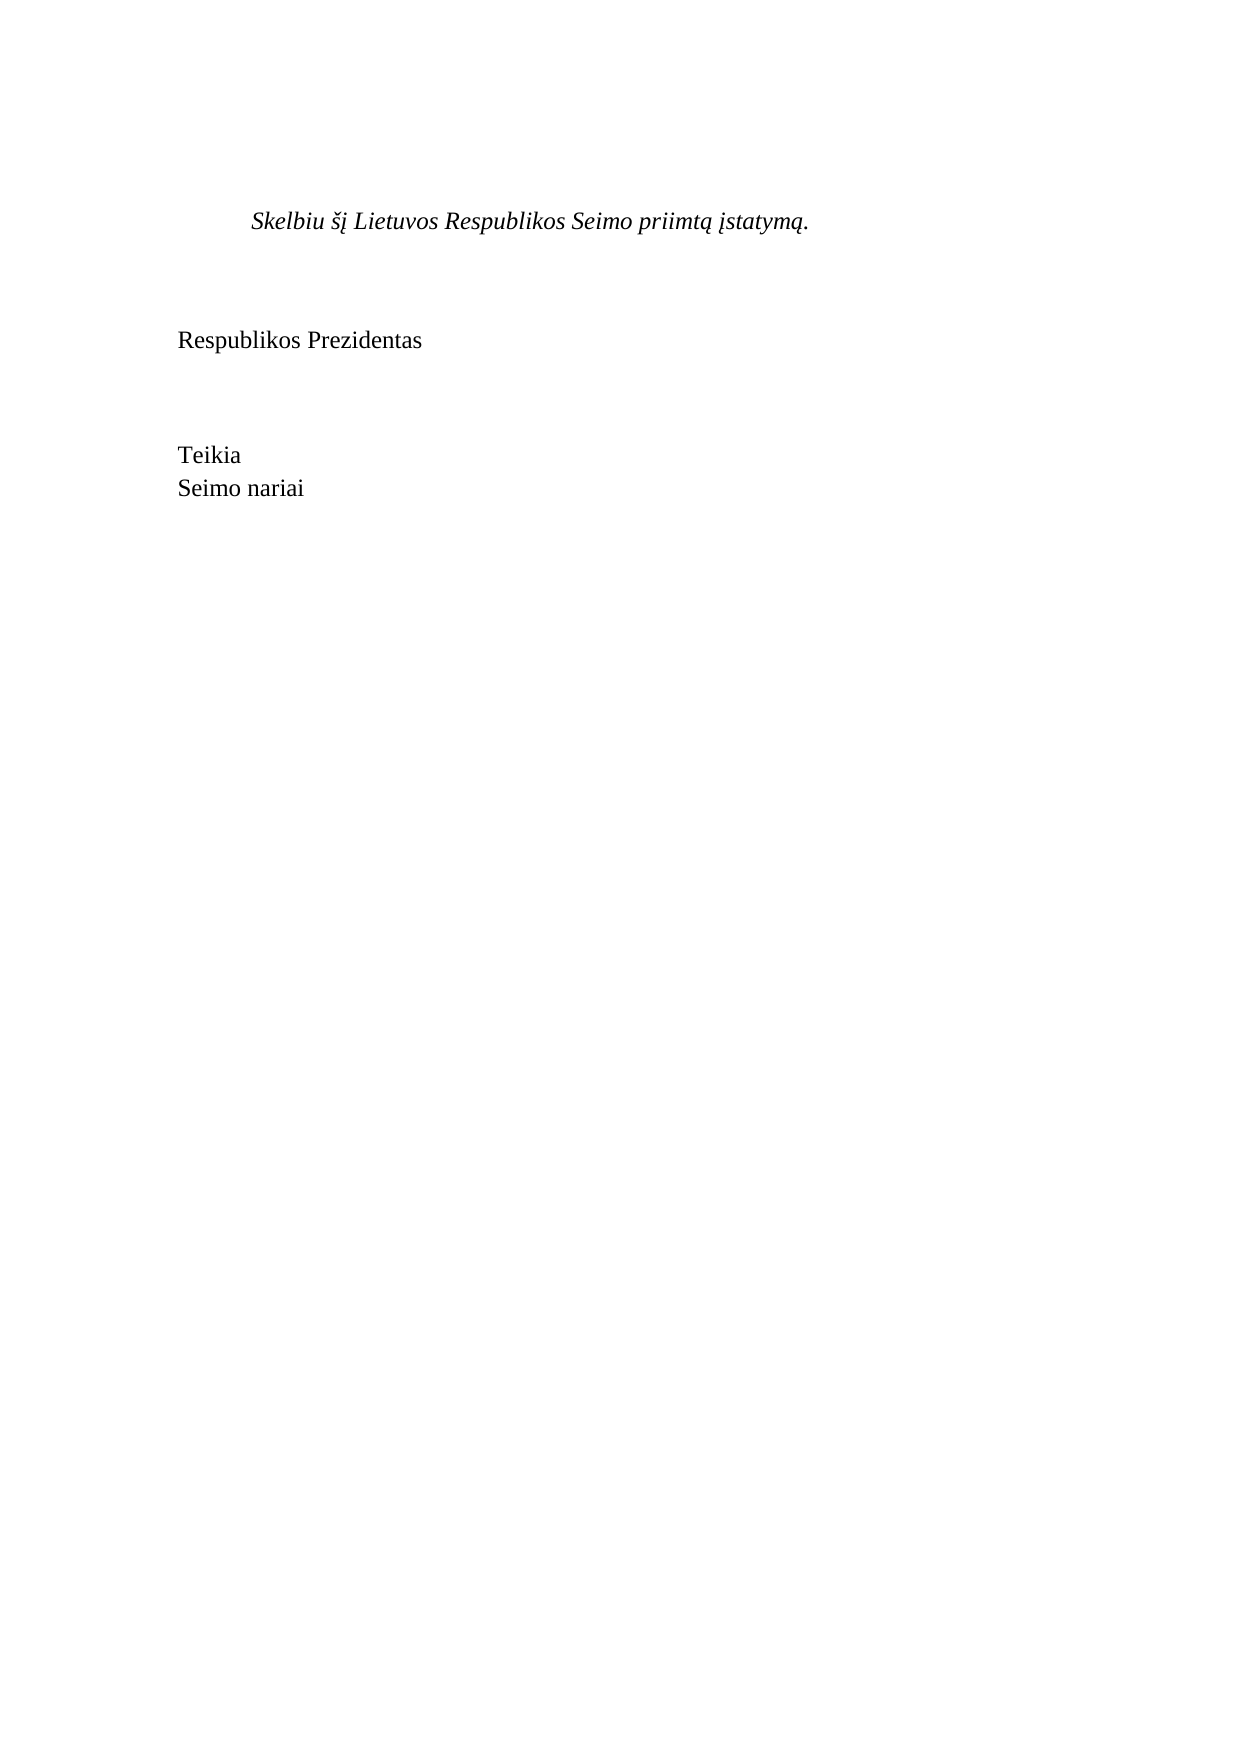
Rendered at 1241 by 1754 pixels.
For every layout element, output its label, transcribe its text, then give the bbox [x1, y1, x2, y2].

text Respublikos Prezidentas [177, 325, 1181, 354]
text Skelbiu šį Lietuvos Respublikos Seimo priimtą įstatymą. [177, 206, 1181, 235]
text Teikia Seimo nariai [177, 440, 1181, 502]
